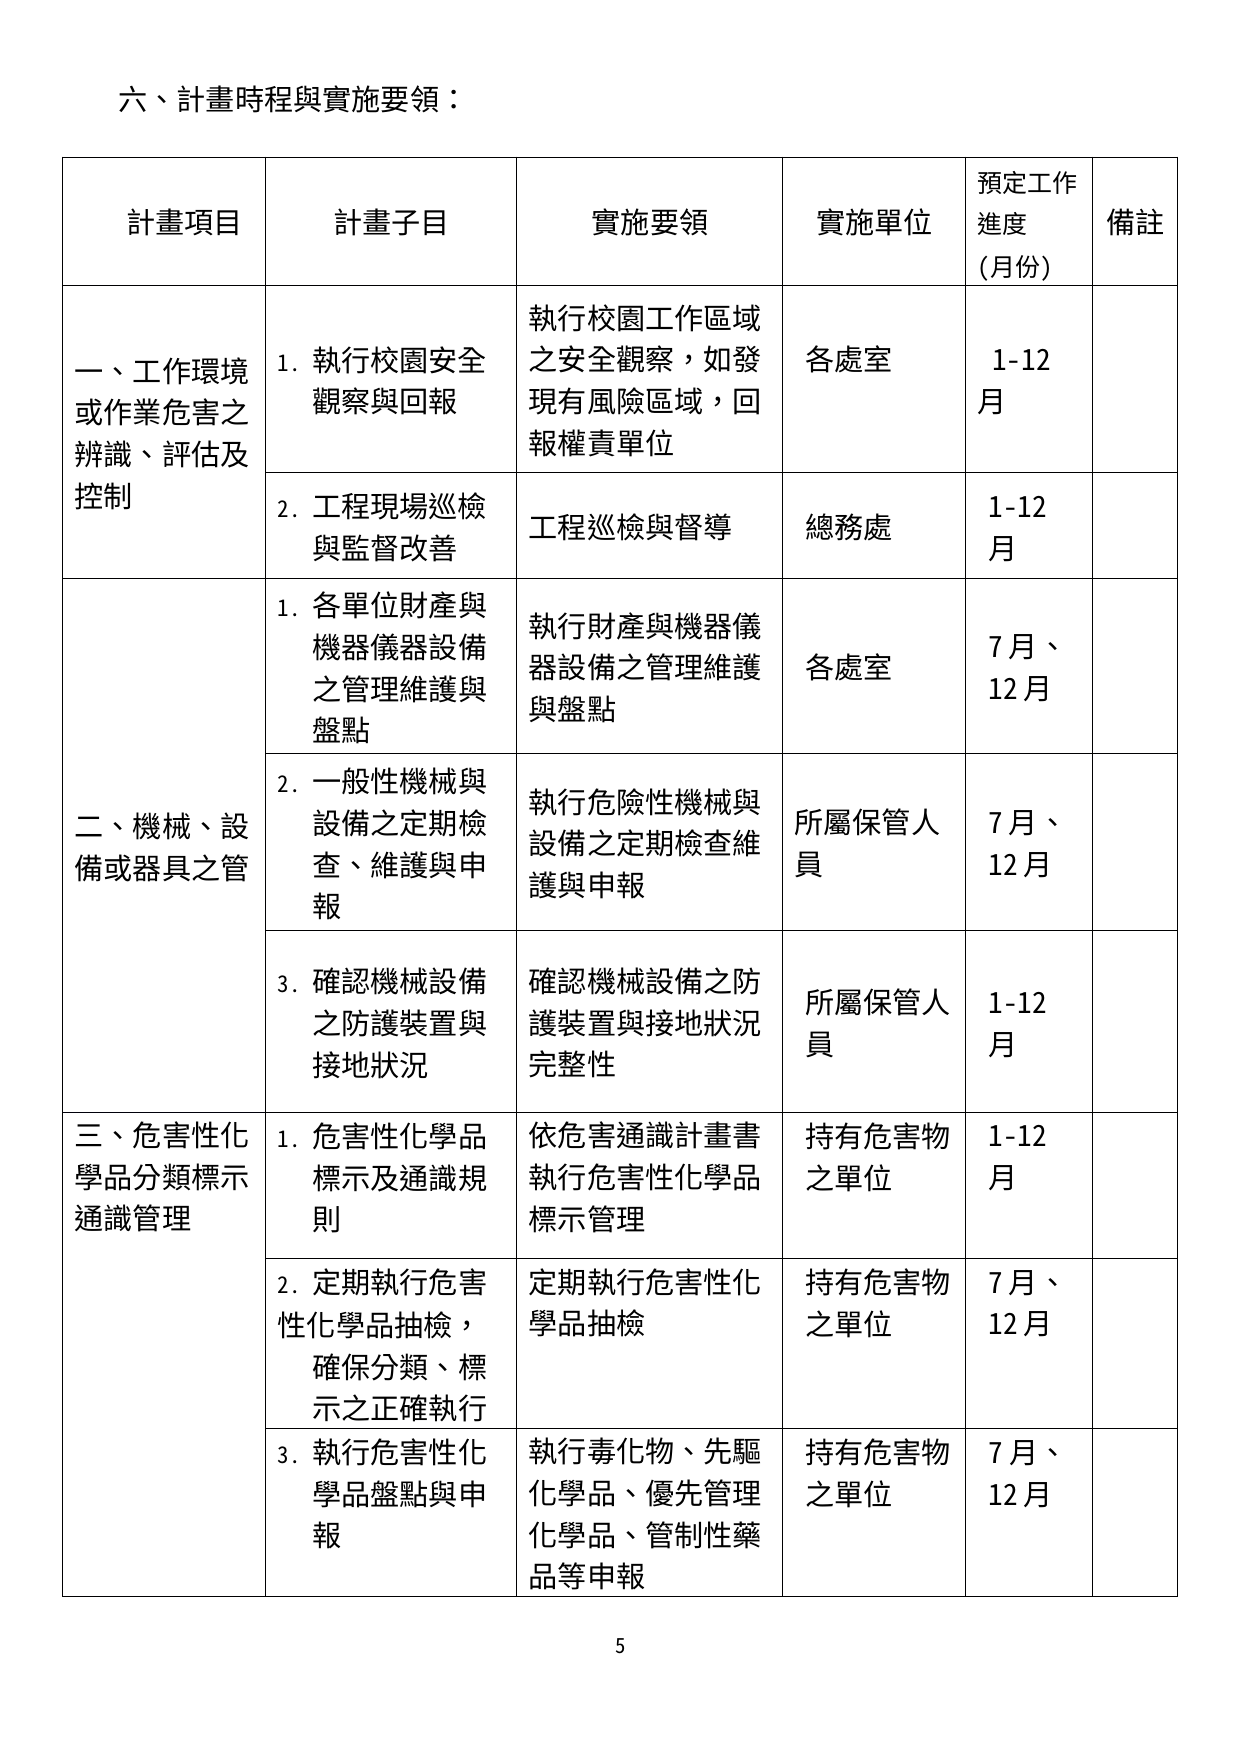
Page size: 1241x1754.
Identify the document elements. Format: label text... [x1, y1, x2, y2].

table_cell 執行校園安全觀察與回報 [266, 286, 516, 472]
table_cell [1093, 1429, 1177, 1596]
table_cell 執行毒化物、先驅化學品、優先管理化學品、管制性藥品等申報 [517, 1429, 782, 1596]
table_cell 危害性化學品標示及通識規則 [266, 1113, 516, 1258]
table_header 實施單位 [783, 158, 965, 285]
table_cell 依危害通識計畫書執行危害性化學品標示管理 [517, 1113, 782, 1258]
table_cell 一、工作環境或作業危害之辨識、評估及控制 [63, 286, 265, 578]
table_cell 總務處 [783, 473, 965, 578]
table_cell [1093, 1259, 1177, 1428]
table_cell [1093, 579, 1177, 753]
table_header 備註 [1093, 158, 1177, 285]
table_cell 二、機械、設備或器具之管 [63, 579, 265, 1112]
table_cell 定期執行危害 性化學品抽檢，確保分類、標示之正確執行 [266, 1259, 516, 1428]
table_cell 7月、12月 [966, 1429, 1092, 1596]
table_cell 各單位財產與機器儀器設備之管理維護與盤點 [266, 579, 516, 753]
table_header 預定工作進度 (月份) [966, 158, 1092, 285]
table_cell 所屬保管人員 [783, 754, 965, 930]
table_cell 一般性機械與設備之定期檢 查、維護與申報 [266, 754, 516, 930]
table_cell 各處室 [783, 286, 965, 472]
table_cell 7月、12月 [966, 579, 1092, 753]
table_cell 1-12月 [966, 931, 1092, 1112]
table_cell 各處室 [783, 579, 965, 753]
table_cell 持有危害物之單位 [783, 1113, 965, 1258]
table_cell 執行財產與機器儀器設備之管理維護與盤點 [517, 579, 782, 753]
table_cell [1093, 931, 1177, 1112]
table_cell [1093, 1113, 1177, 1258]
table_header 實施要領 [517, 158, 782, 285]
table_cell 執行危險性機械與設備之定期檢查維護與申報 [517, 754, 782, 930]
text 六、計畫時程與實施要領： [118, 77, 1122, 119]
table_header 計畫子目 [266, 158, 516, 285]
table_cell 1-12月 [966, 286, 1092, 472]
table_cell 確認機械設備之防護裝置與接地狀況 [266, 931, 516, 1112]
table_cell 工程現場巡檢與監督改善 [266, 473, 516, 578]
table_cell 7月、12月 [966, 1259, 1092, 1428]
table_cell 7月、12月 [966, 754, 1092, 930]
table_header 計畫項目 [63, 158, 265, 285]
table_cell 三、危害性化學品分類標示通識管理 [63, 1113, 265, 1596]
table_cell [1093, 473, 1177, 578]
table_cell 所屬保管人員 [783, 931, 965, 1112]
table_cell [1093, 754, 1177, 930]
table_cell 定期執行危害性化學品抽檢 [517, 1259, 782, 1428]
table_cell [1093, 286, 1177, 472]
table_cell 持有危害物之單位 [783, 1429, 965, 1596]
table_cell 1-12月 [966, 1113, 1092, 1258]
table_cell 1-12月 [966, 473, 1092, 578]
table_cell 確認機械設備之防護裝置與接地狀況完整性 [517, 931, 782, 1112]
table_cell 執行危害性化學品盤點與申報 [266, 1429, 516, 1596]
table_cell 工程巡檢與督導 [517, 473, 782, 578]
table_cell 執行校園工作區域之安全觀察，如發現有風險區域，回報權責單位 [517, 286, 782, 472]
table_cell 持有危害物之單位 [783, 1259, 965, 1428]
